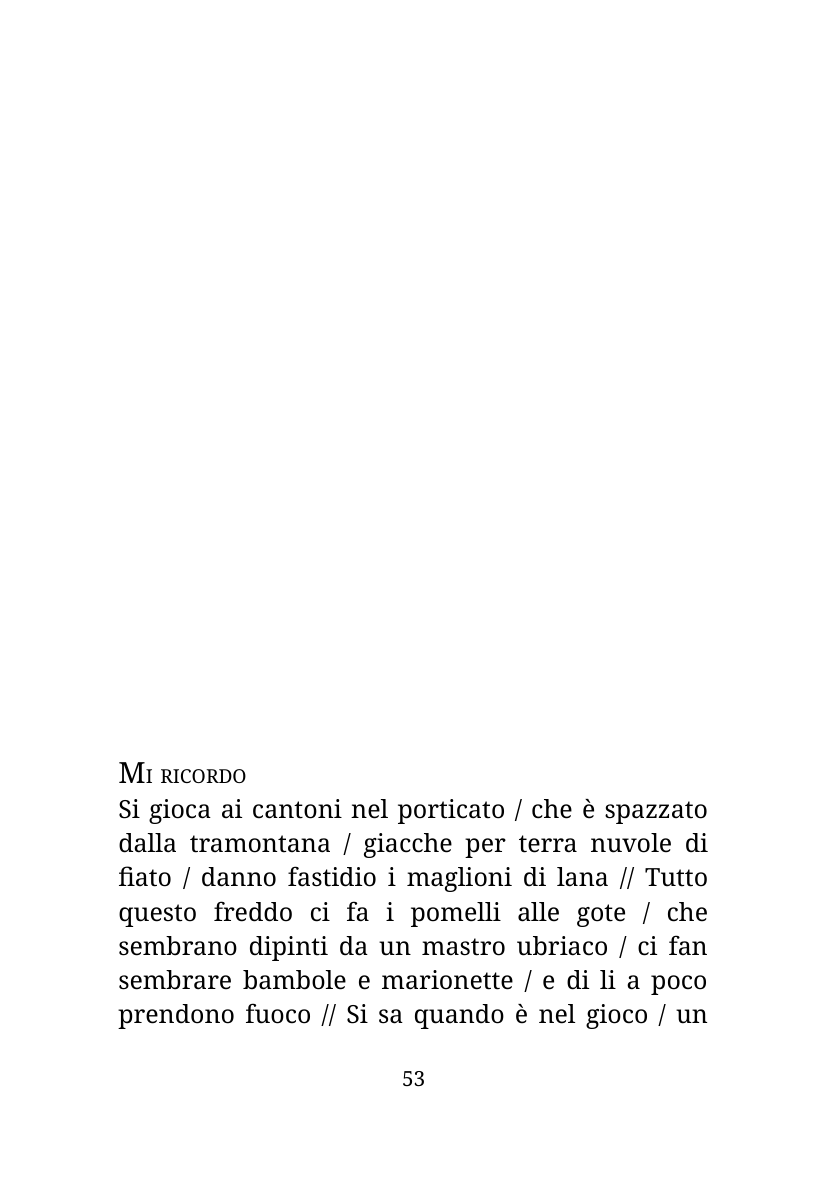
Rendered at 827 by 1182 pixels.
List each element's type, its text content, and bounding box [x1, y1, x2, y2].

text Si gioca ai cantoni nel porticato / che è spazzato dalla tramontana / giacche per terra nuvole di fiato / danno fastidio i maglioni di lana // Tutto questo freddo ci fa i pomelli alle gote / che sembrano dipinti da un mastro ubriaco / ci fan sembrare bambole e marionette / e di li a poco prendono fuoco // Si sa quando è nel gioco / un [118, 792, 709, 1030]
text Mi ricordo [118, 752, 709, 792]
